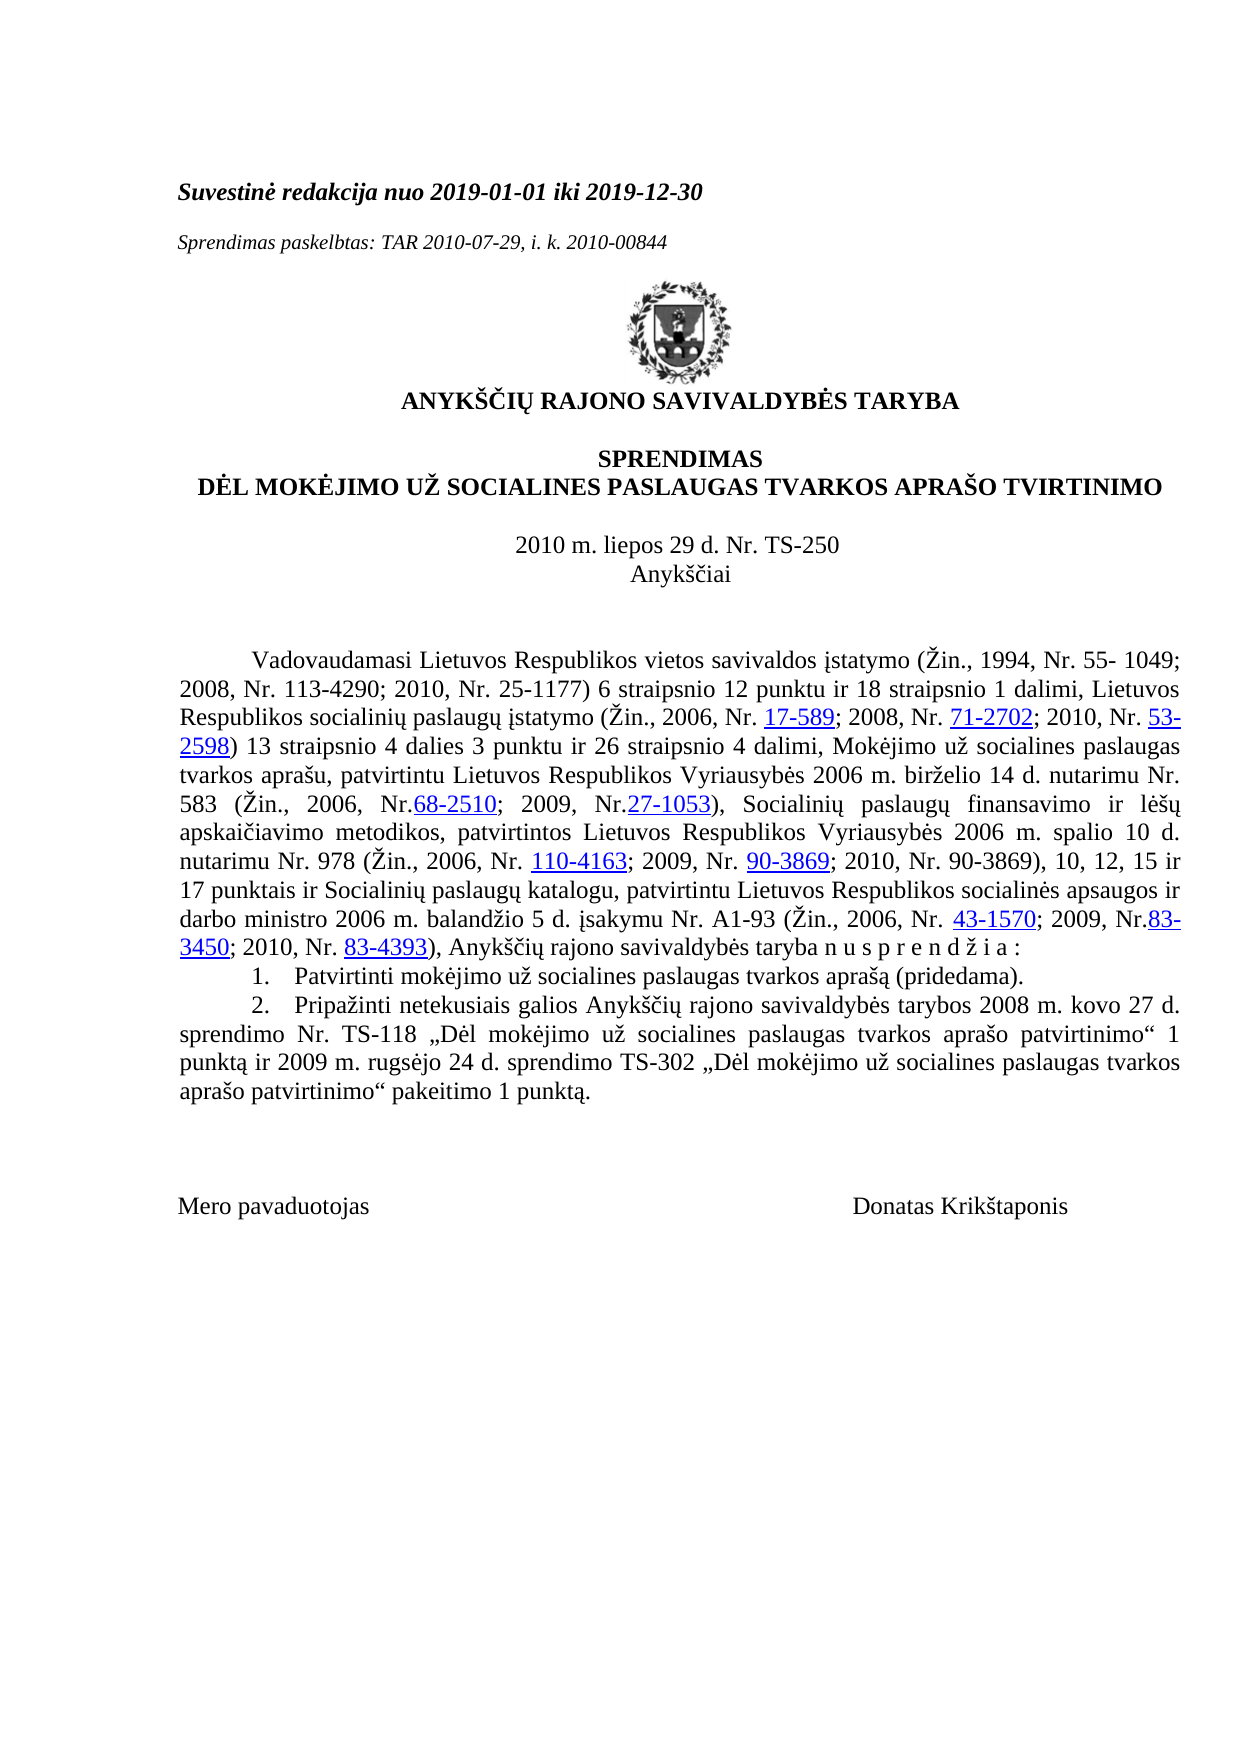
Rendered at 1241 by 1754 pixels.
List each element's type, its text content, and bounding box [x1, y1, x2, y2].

text ANYKŠČIŲ RAJONO SAVIVALDYBĖS TARYBA [179, 386, 1181, 415]
text 1. Patvirtinti mokėjimo už socialines paslaugas tvarkos aprašą (pridedama). [179, 961, 1181, 990]
text Sprendimas paskelbtas: TAR 2010-07-29, i. k. 2010-00844 [177, 230, 1181, 254]
text Mero pavaduotojas Donatas Krikštaponis [177, 1191, 1181, 1220]
text Suvestinė redakcija nuo 2019-01-01 iki 2019-12-30 [177, 177, 1181, 206]
text SPRENDIMAS [179, 444, 1181, 472]
text 2. Pripažinti netekusiais galios Anykščių rajono savivaldybės tarybos 2008 m. kovo 27 d. sprendimo Nr. TS-118 „Dėl mokėjimo už socialines paslaugas tvarkos aprašo patvirtinimo“ 1 punktą ir 2009 m. rugsėjo 24 d. sprendimo TS-302 „Dėl mokėjimo už socialines paslaugas tvarkos aprašo patvirtinimo“ pakeitimo 1 punktą. [179, 990, 1181, 1105]
text Vadovaudamasi Lietuvos Respublikos vietos savivaldos įstatymo (Žin., 1994, Nr. 55- 1049; 2008, Nr. 113-4290; 2010, Nr. 25-1177) 6 straipsnio 12 punktu ir 18 straipsnio 1 dalimi, Lietuvos Respublikos socialinių paslaugų įstatymo (Žin., 2006, Nr. 17-589; 2008, Nr. 71-2702; 2010, Nr. 53-2598) 13 straipsnio 4 dalies 3 punktu ir 26 straipsnio 4 dalimi, Mokėjimo už socialines paslaugas tvarkos aprašu, patvirtintu Lietuvos Respublikos Vyriausybės 2006 m. birželio 14 d. nutarimu Nr. 583 (Žin., 2006, Nr.68-2510; 2009, Nr.27-1053), Socialinių paslaugų finansavimo ir lėšų apskaičiavimo metodikos, patvirtintos Lietuvos Respublikos Vyriausybės 2006 m. spalio 10 d. nutarimu Nr. 978 (Žin., 2006, Nr. 110-4163; 2009, Nr. 90-3869; 2010, Nr. 90-3869), 10, 12, 15 ir 17 punktais ir Socialinių paslaugų katalogu, patvirtintu Lietuvos Respublikos socialinės apsaugos ir darbo ministro 2006 m. balandžio 5 d. įsakymu Nr. A1-93 (Žin., 2006, Nr. 43-1570; 2009, Nr.83-3450; 2010, Nr. 83-4393), Anykščių rajono savivaldybės taryba nusprendžia: [179, 645, 1181, 961]
text 2010 m. liepos 29 d. Nr. TS-250 [179, 530, 1181, 559]
text DĖL MOKĖJIMO UŽ SOCIALINES PASLAUGAS TVARKOS APRAŠO TVIRTINIMO [179, 472, 1181, 501]
text Anykščiai [179, 559, 1181, 587]
